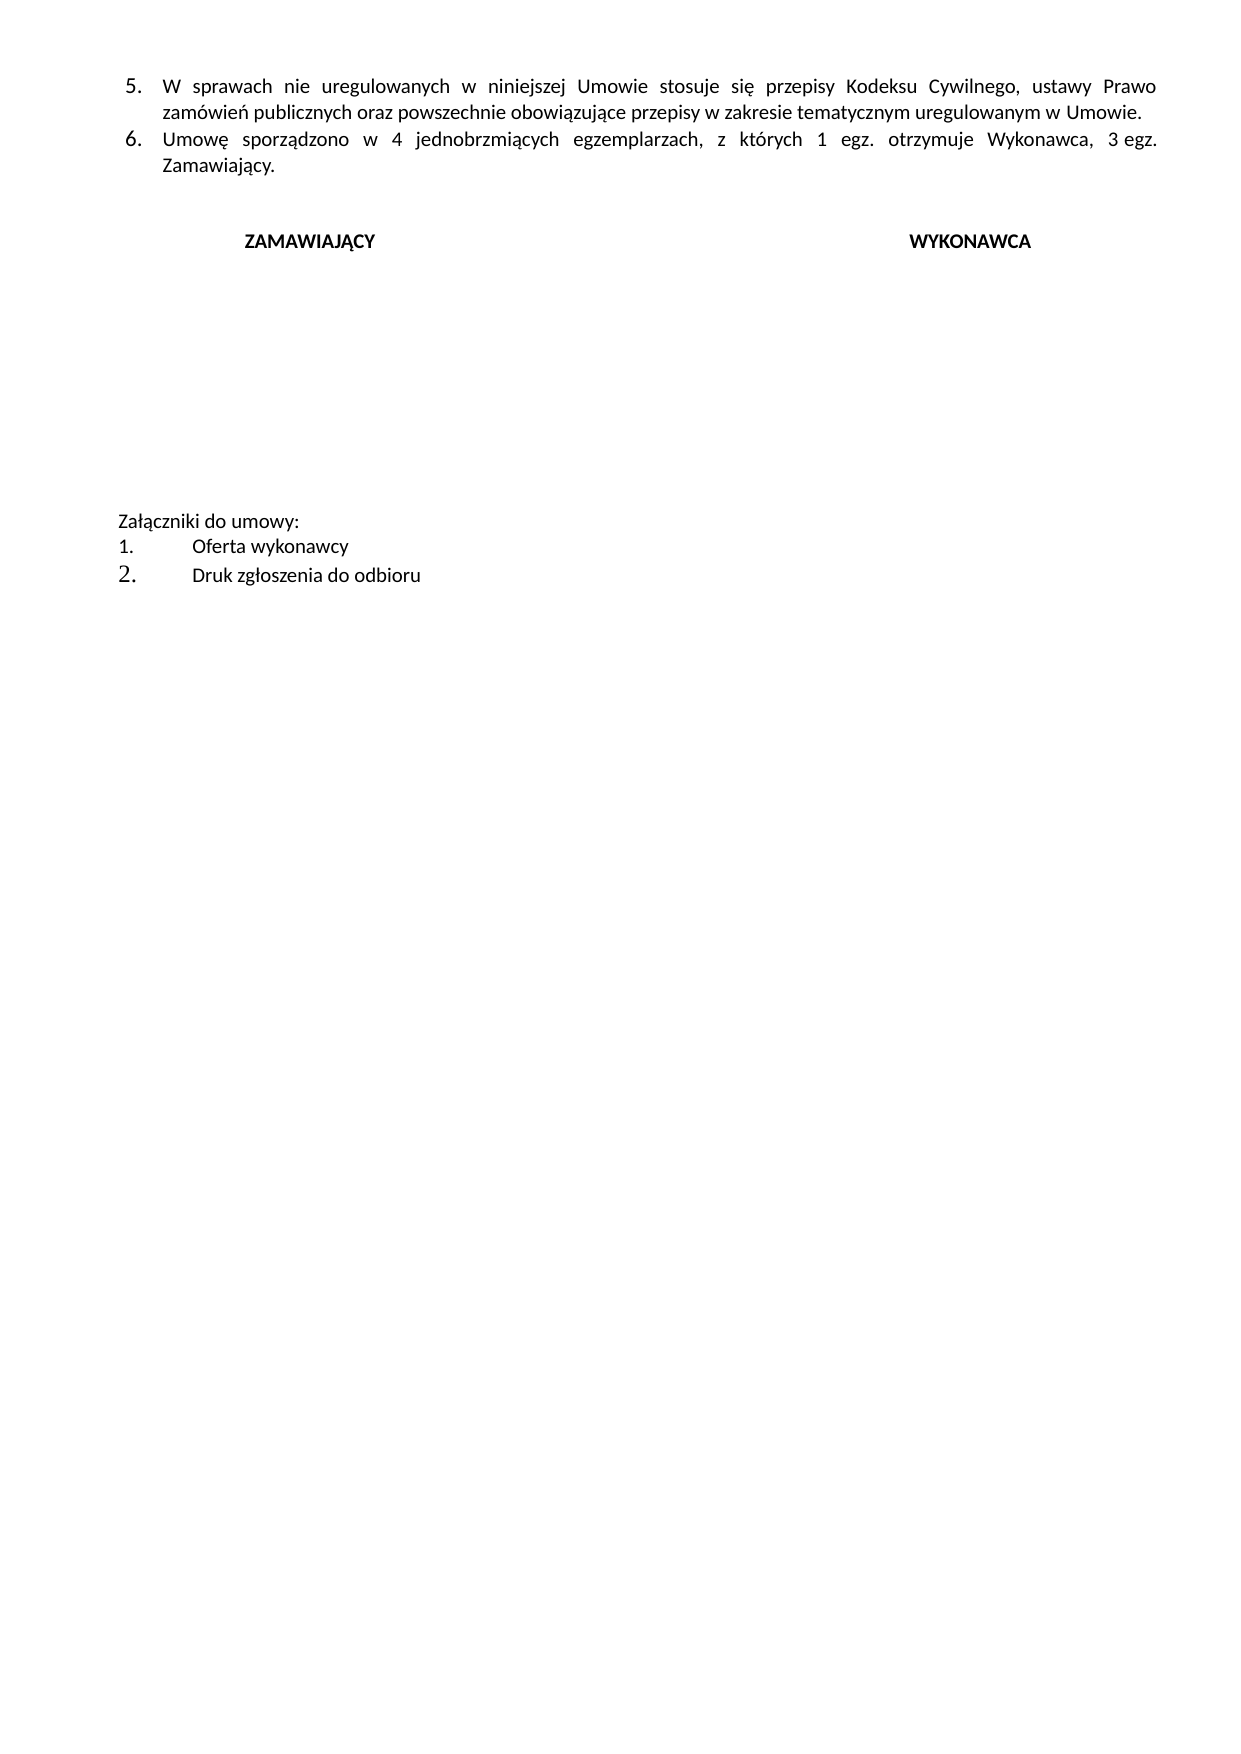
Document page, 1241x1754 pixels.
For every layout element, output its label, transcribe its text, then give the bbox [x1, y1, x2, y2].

list ZAMAWIAJĄCY WYKONAWCA [118, 228, 1157, 254]
text Załączniki do umowy: [118, 508, 1157, 533]
list Umowę sporządzono w 4 jednobrzmiących egzemplarzach, z których 1 egz. otrzymuje Wykonawca, 3 egz. Zamawiający. [125, 124, 1157, 178]
list W sprawach nie uregulowanych w niniejszej Umowie stosuje się przepisy Kodeksu Cywilnego, ustawy Prawo zamówień publicznych oraz powszechnie obowiązujące przepisy w zakresie tematycznym uregulowanym w Umowie. [125, 71, 1157, 124]
list Druk zgłoszenia do odbioru [118, 559, 1157, 588]
list Oferta wykonawcy [118, 533, 1157, 559]
